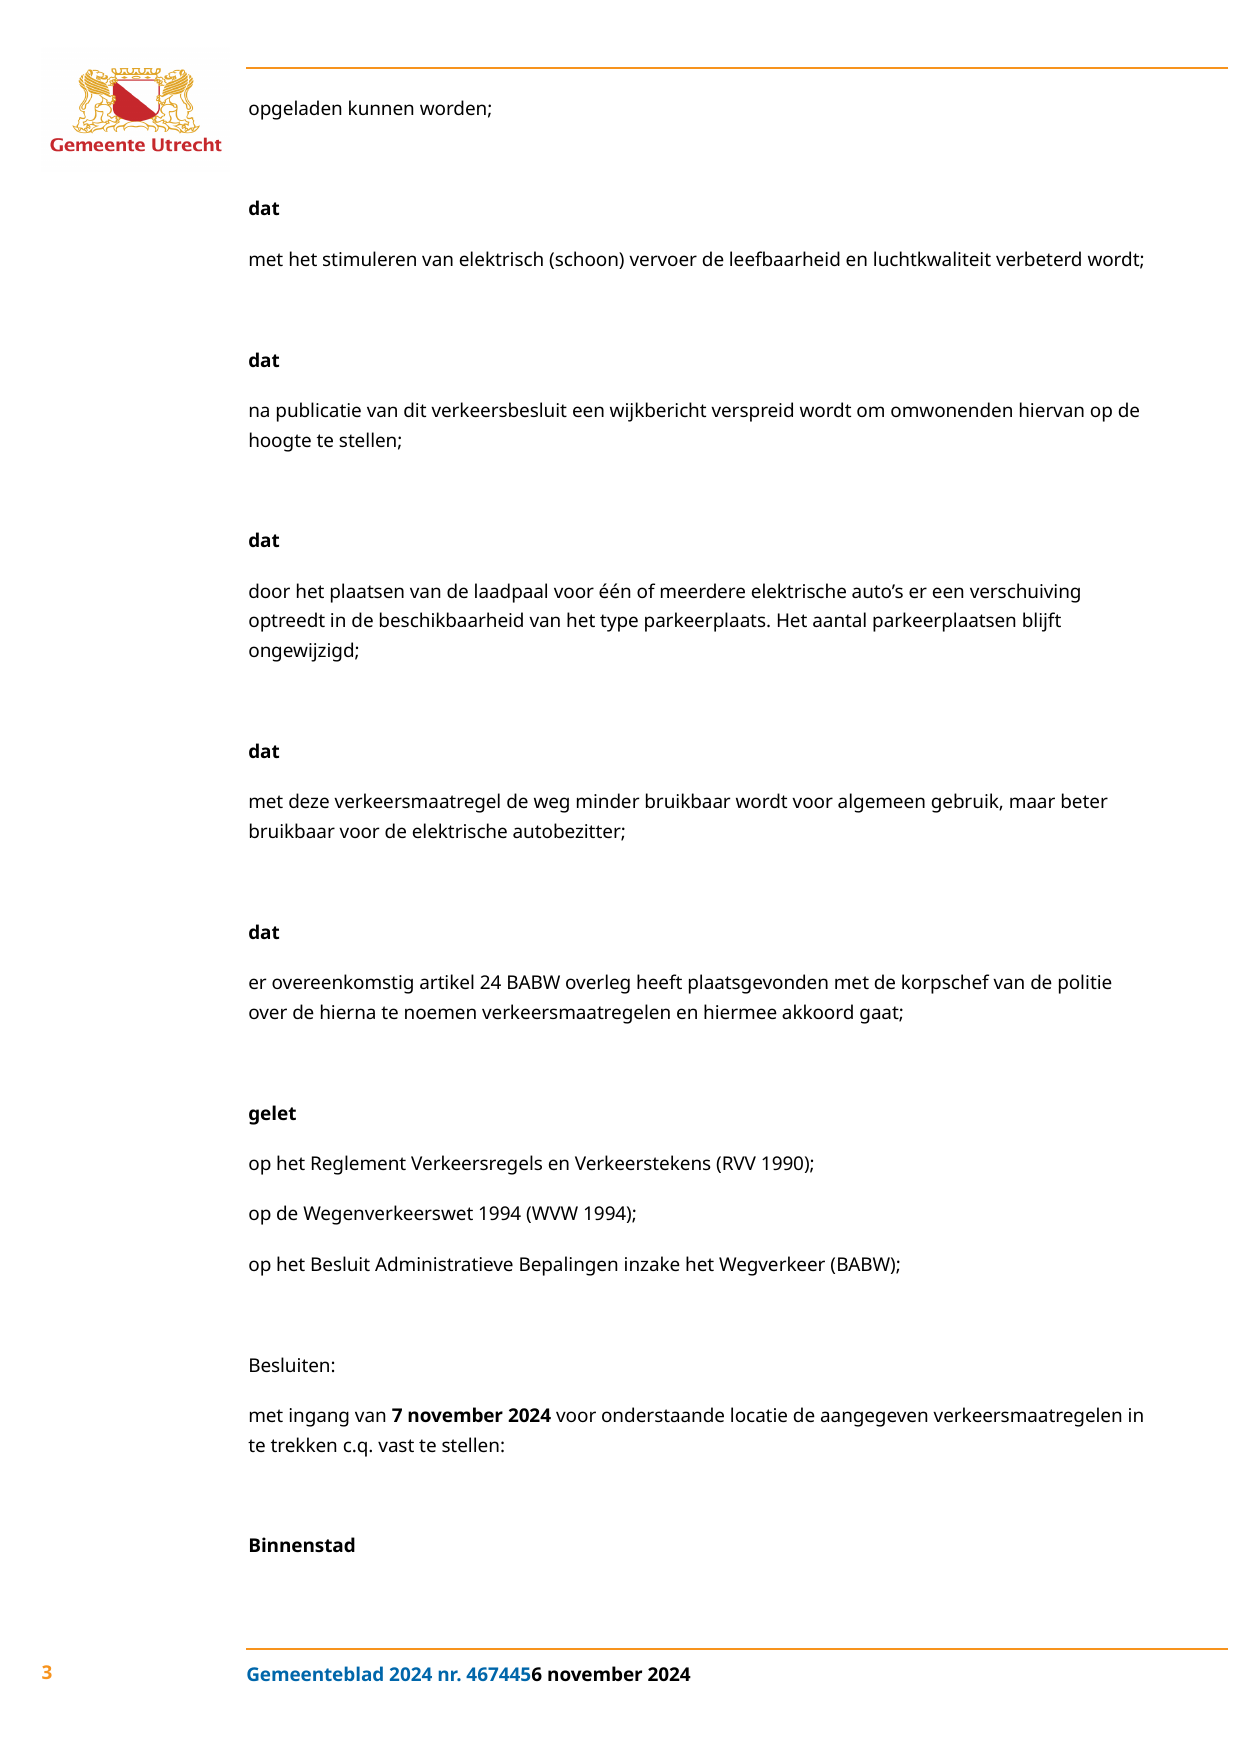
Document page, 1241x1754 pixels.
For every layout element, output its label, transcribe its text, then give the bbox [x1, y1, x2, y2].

text op de Wegenverkeerswet 1994 (WVW 1994); [248, 1201, 1152, 1226]
text er overeenkomstig artikel 24 BABW overleg heeft plaatsgevonden met de korpschef van de politie over de hierna te noemen verkeersmaatregelen en hiermee akkoord gaat; [248, 969, 1152, 1025]
text Besluiten: [248, 1352, 1152, 1378]
text gelet [248, 1100, 1152, 1126]
text op het Reglement Verkeersregels en Verkeerstekens (RVV 1990); [248, 1150, 1152, 1176]
text op het Besluit Administratieve Bepalingen inzake het Wegverkeer (BABW); [248, 1251, 1152, 1277]
text dat [248, 196, 1152, 221]
text Binnenstad [248, 1533, 1152, 1558]
text door het plaatsen van de laadpaal voor één of meerdere elektrische auto’s er een verschuiving optreedt in de beschikbaarheid van het type parkeerplaats. Het aantal parkeerplaatsen blijft ongewijzigd; [248, 578, 1152, 663]
text dat [248, 738, 1152, 764]
text met deze verkeersmaatregel de weg minder bruikbaar wordt voor algemeen gebruik, maar beter bruikbaar voor de elektrische autobezitter; [248, 788, 1152, 844]
text dat [248, 347, 1152, 373]
text met ingang van 7 november 2024 voor onderstaande locatie de aangegeven verkeersmaatregelen in te trekken c.q. vast te stellen: [248, 1402, 1152, 1458]
text na publicatie van dit verkeersbesluit een wijkbericht verspreid wordt om omwonenden hiervan op de hoogte te stellen; [248, 397, 1152, 453]
text dat [248, 528, 1152, 553]
picture [41, 47, 231, 172]
text met het stimuleren van elektrisch (schoon) vervoer de leefbaarheid en luchtkwaliteit verbeterd wordt; [248, 246, 1152, 272]
text opgeladen kunnen worden; [248, 95, 1152, 121]
text dat [248, 919, 1152, 945]
